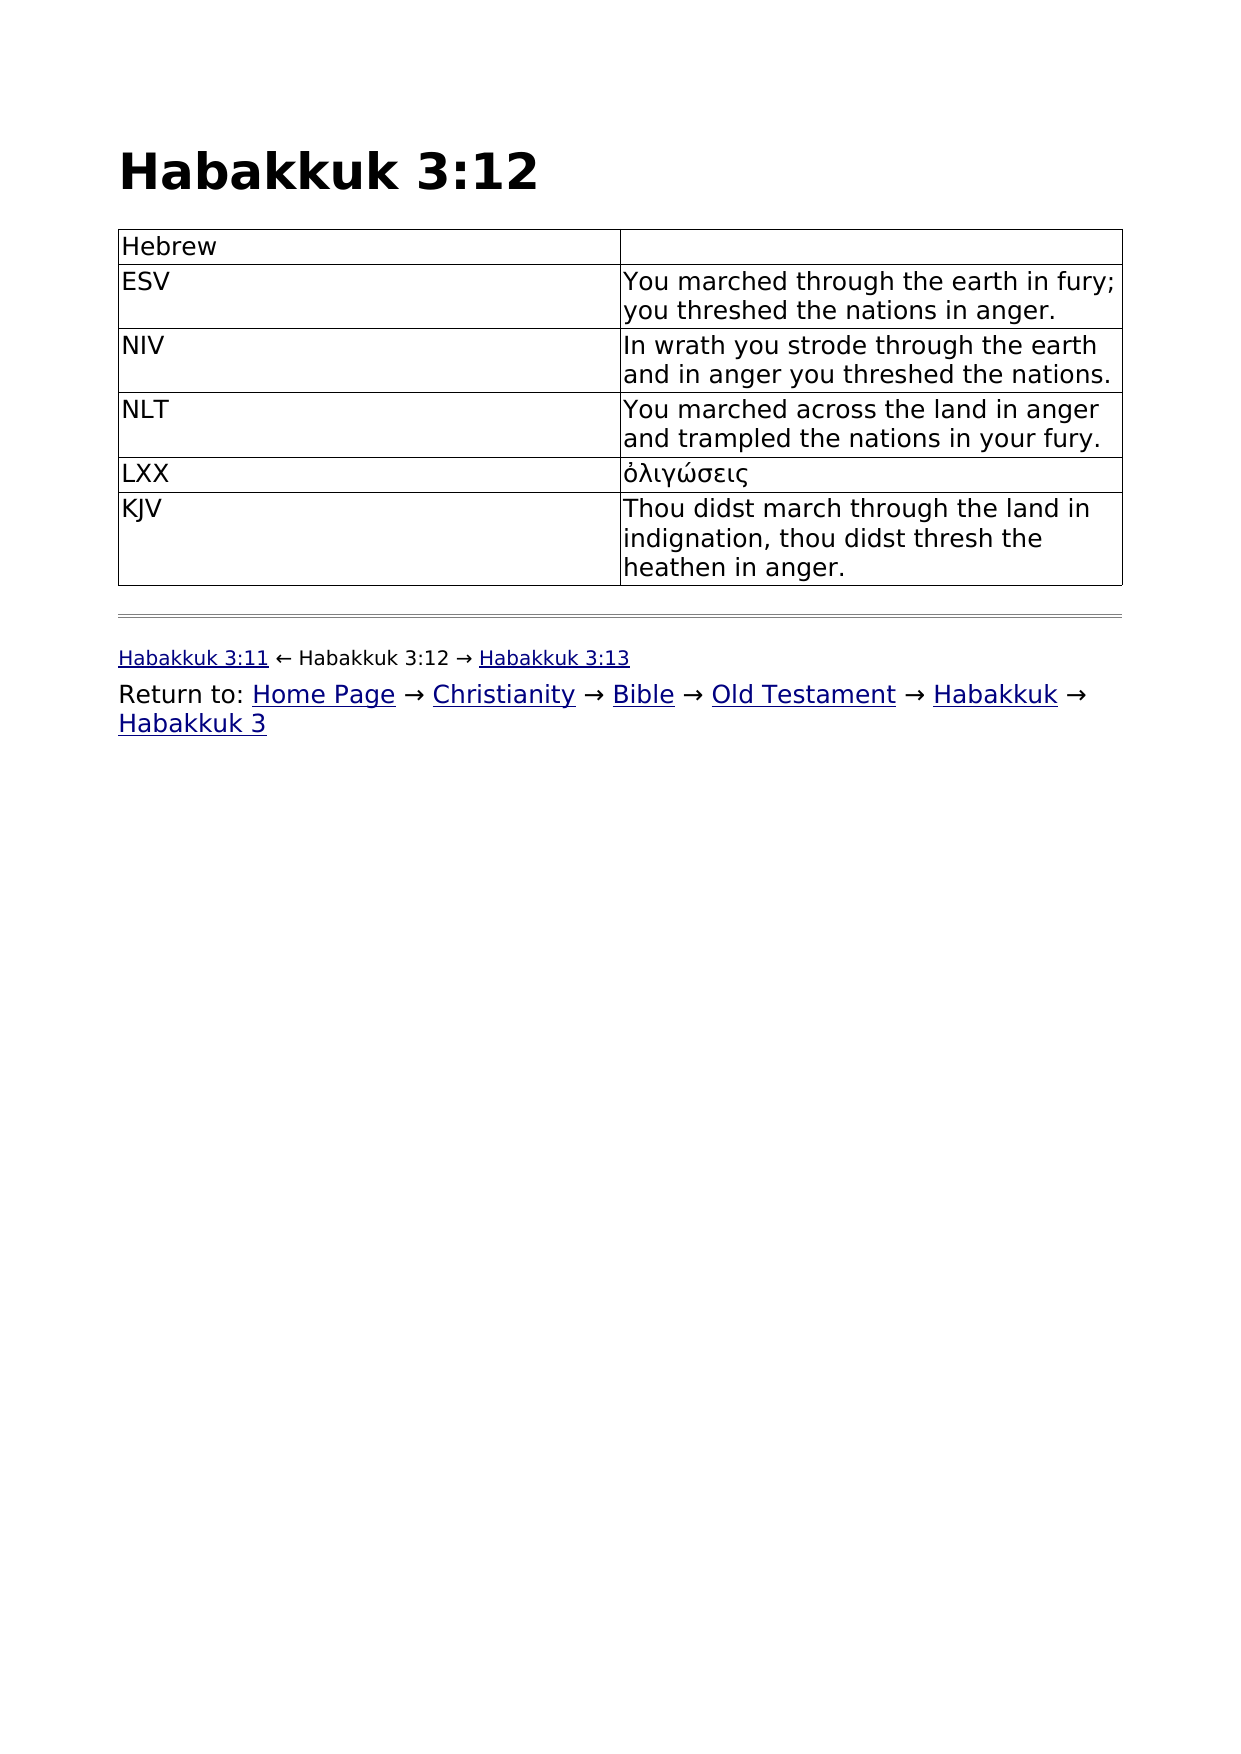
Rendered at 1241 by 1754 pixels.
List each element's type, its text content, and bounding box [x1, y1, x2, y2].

table_cell LXX [119, 458, 620, 492]
table_cell You marched through the earth in fury; you threshed the nations in anger. [621, 265, 1122, 328]
table_cell NIV [119, 329, 620, 392]
subtitle Habakkuk 3:12 [118, 143, 1122, 201]
text Habakkuk 3:11 ← Habakkuk 3:12 → Habakkuk 3:13 [118, 646, 1122, 680]
table_cell You marched across the land in anger and trampled the nations in your fury. [621, 393, 1122, 457]
text Return to: Home Page → Christianity → Bible → Old Testament → Habakkuk → Habakkuk 3 [118, 680, 1122, 739]
table_cell ὀλιγώσεις [621, 458, 1122, 492]
table_cell NLT [119, 393, 620, 457]
table_cell In wrath you strode through the earth and in anger you threshed the nations. [621, 329, 1122, 392]
table_cell ESV [119, 265, 620, 328]
table_cell Thou didst march through the land in indignation, thou didst thresh the heathen in anger. [621, 493, 1122, 585]
table_header [621, 230, 1122, 264]
table_header Hebrew [119, 230, 620, 264]
table_cell KJV [119, 493, 620, 585]
